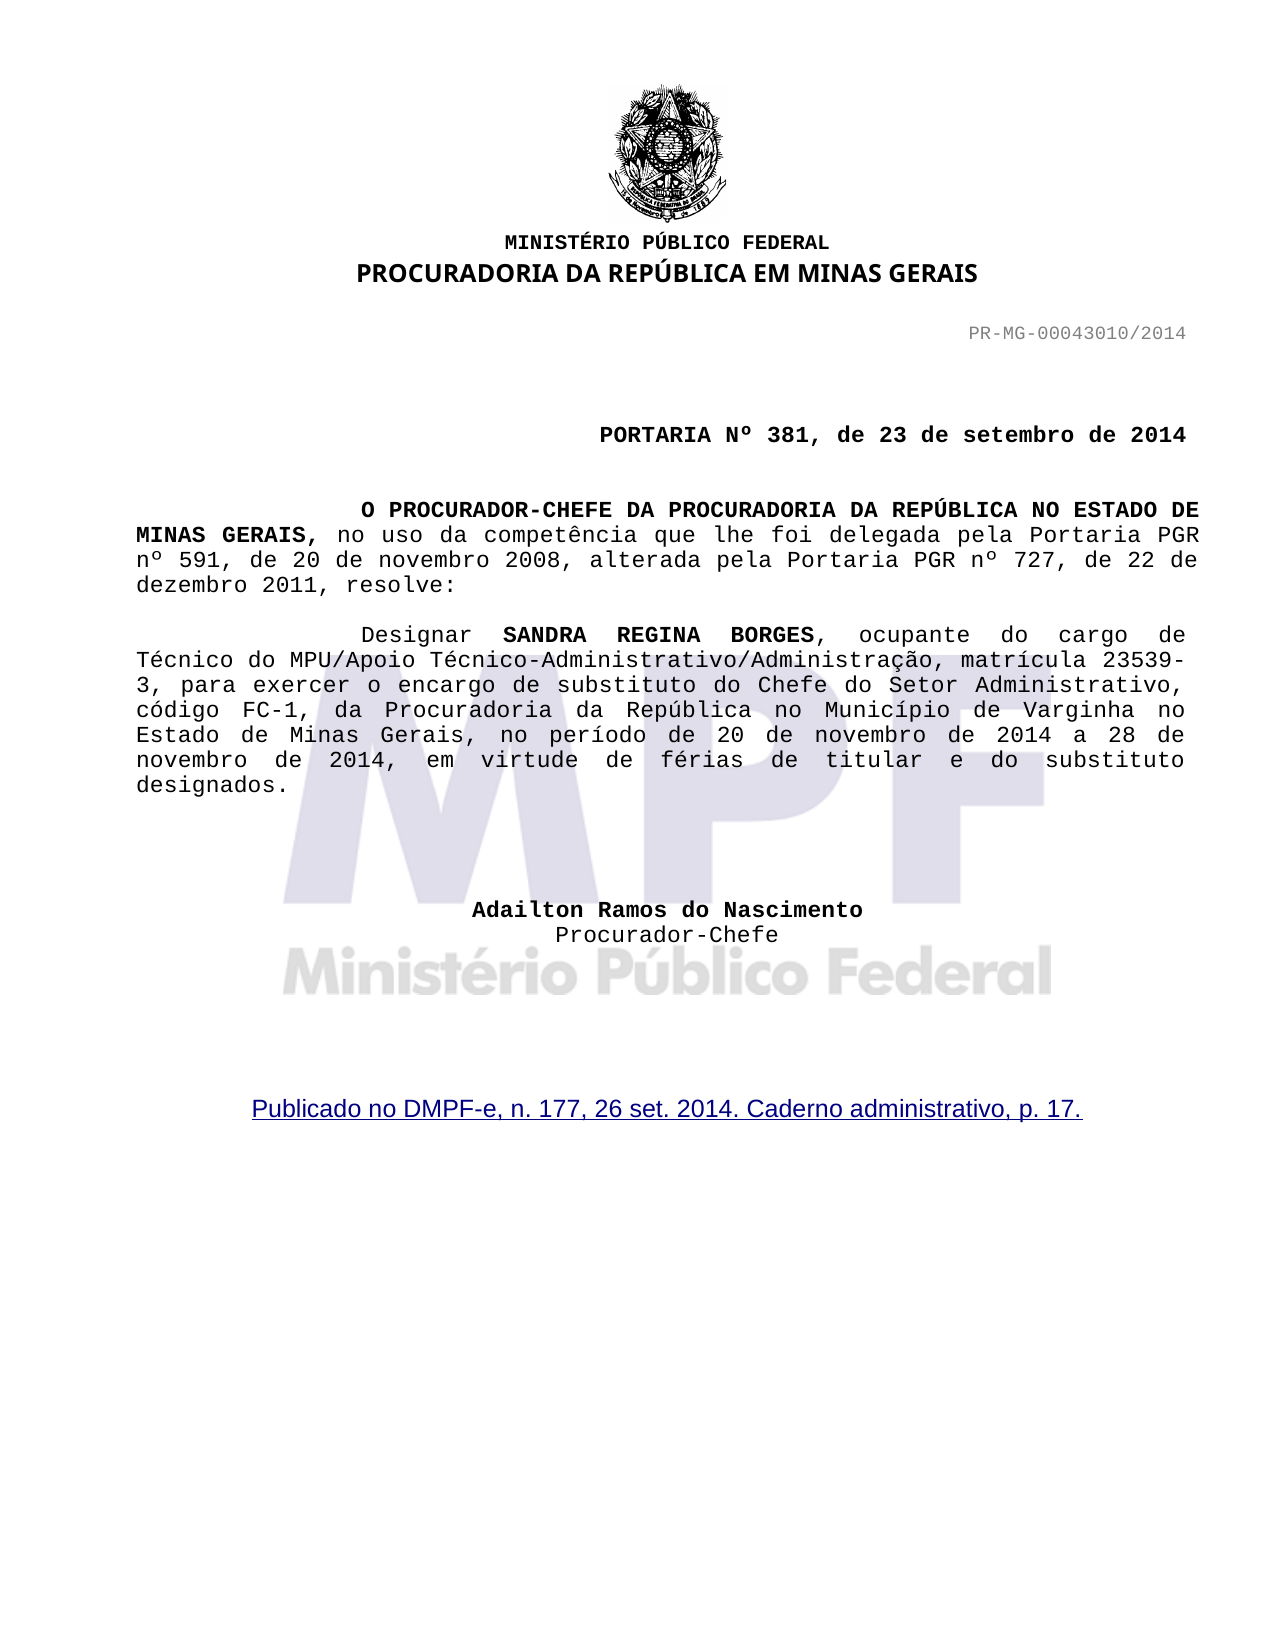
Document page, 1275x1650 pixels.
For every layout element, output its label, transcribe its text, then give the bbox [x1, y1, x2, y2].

picture [283, 947, 1051, 995]
text Procurador-Chefe [136, 922, 1198, 947]
picture [283, 797, 1051, 897]
text PR-MG-00043010/2014 [136, 323, 1198, 345]
text Designar SANDRA REGINA BORGES, ocupante do cargo de Técnico do MPU/Apoio Técnico-Administrativo/Administração, matrícula 23539-3, para exercer o encargo de substituto do Chefe do Setor Administrativo, código FC-1, da Procuradoria da República no Município de Varginha no Estado de Minas Gerais, no período de 20 de novembro de 2014 a 28 de novembro de 2014, em virtude de férias de titular e do substituto designados. [136, 622, 1186, 797]
picture [608, 84, 727, 223]
list Publicado no DMPF-e, n. 177, 26 set. 2014. Caderno administrativo, p. 17. [136, 1097, 1198, 1122]
text O PROCURADOR-CHEFE DA PROCURADORIA DA REPÚBLICA NO ESTADO DE MINAS GERAIS, no uso da competência que lhe foi delegada pela Portaria PGR nº 591, de 20 de novembro 2008, alterada pela Portaria PGR nº 727, de 22 de dezembro 2011, resolve: [136, 497, 1201, 597]
text PORTARIA Nº 381, de 23 de setembro de 2014 [136, 422, 1201, 447]
text Adailton Ramos do Nascimento [136, 897, 1198, 922]
